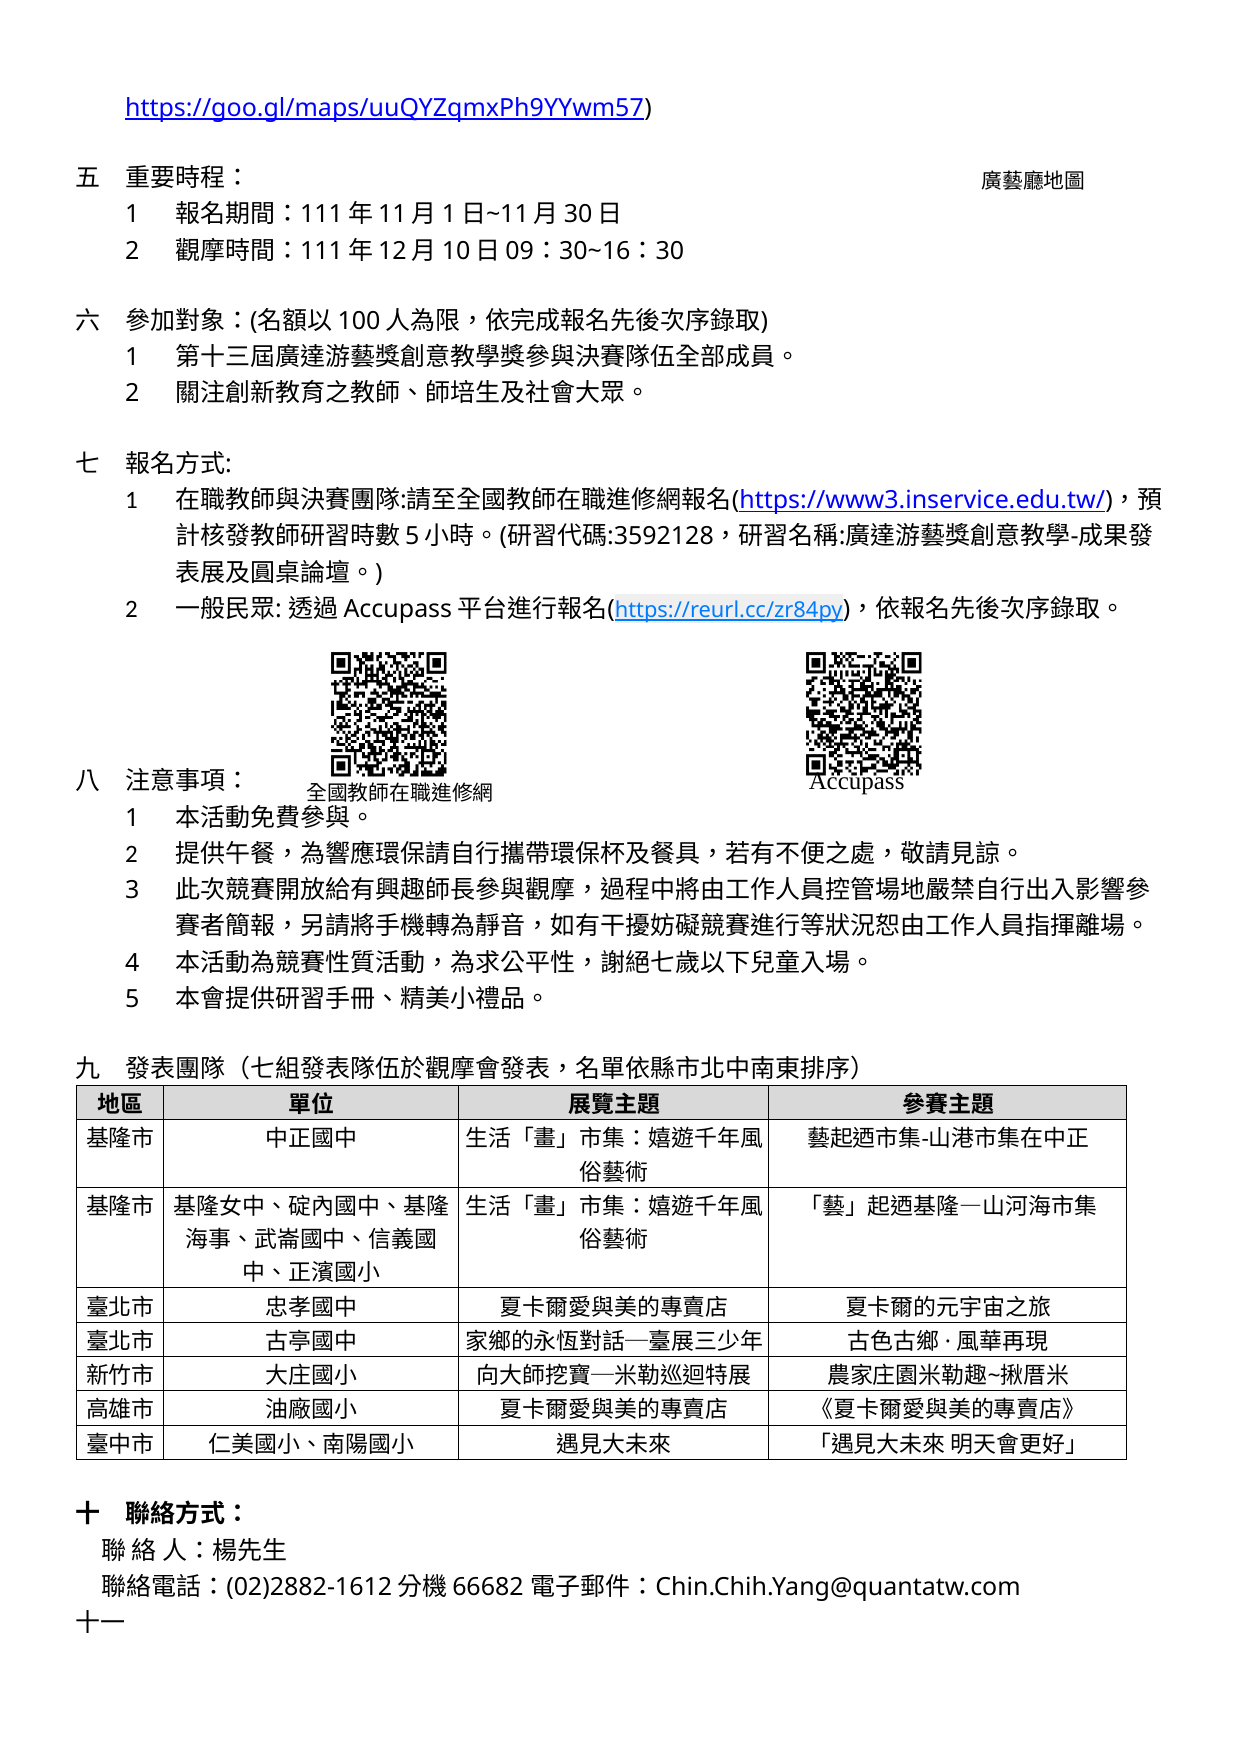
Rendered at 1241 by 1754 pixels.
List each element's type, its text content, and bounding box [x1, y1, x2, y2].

list 本活動為競賽性質活動，為求公平性，謝絕七歲以下兒童入場。 [125, 942, 1165, 978]
table_cell 夏卡爾愛與美的專賣店 [459, 1288, 768, 1322]
table_header 地區 [77, 1086, 163, 1119]
list 關注創新教育之教師、師培生及社會大眾。 [125, 373, 1165, 409]
table_cell 「藝」起迺基隆—山河海市集 [769, 1188, 1126, 1287]
picture [328, 649, 449, 779]
list 參加對象：(名額以100人為限，依完成報名先後次序錄取) [75, 300, 1165, 337]
table_cell 大庄國小 [164, 1357, 458, 1390]
table_cell 臺北市 [77, 1323, 163, 1356]
table_cell 臺中市 [77, 1426, 163, 1459]
list 報名方式: [75, 443, 1165, 479]
table_cell 夏卡爾的元宇宙之旅 [769, 1288, 1126, 1322]
table_cell 基隆市 [77, 1188, 163, 1287]
list 發表團隊（七組發表隊伍於觀摩會發表，名單依縣市北中南東排序） [75, 1048, 1165, 1085]
table_cell 向大師挖寶─米勒巡迴特展 [459, 1357, 768, 1390]
list 一般民眾: 透過Accupass平台進行報名(https://reurl.cc/zr84py)，依報名先後次序錄取。 [125, 588, 1165, 624]
text 聯 絡 人：楊先生 [75, 1530, 1165, 1566]
text 聯絡電話：(02)2882-1612分機66682 電子郵件：Chin.Chih.Yang@quantatw.com [75, 1566, 1165, 1603]
list 在職教師與決賽團隊:請至全國教師在職進修網報名(https://www3.inservice.edu.tw/)，預計核發教師研習時數5小時。(研習代碼:3592128，研習名稱:廣達游藝獎創意教學-成果發表展及圓桌論壇。) [125, 479, 1165, 588]
table_cell 仁美國小、南陽國小 [164, 1426, 458, 1459]
table_cell 《夏卡爾愛與美的專賣店》 [769, 1391, 1126, 1424]
table_cell 遇見大未來 [459, 1426, 768, 1459]
list 重要時程： [75, 158, 1165, 194]
table_cell 基隆市 [77, 1120, 163, 1187]
list 本活動免費參與。 [125, 797, 1165, 833]
table_cell 新竹市 [77, 1357, 163, 1390]
list 提供午餐，為響應環保請自行攜帶環保杯及餐具，若有不便之處，敬請見諒。 [125, 833, 1165, 869]
table_header 展覽主題 [459, 1086, 768, 1119]
list 聯絡方式： [75, 1494, 1165, 1530]
list 此次競賽開放給有興趣師長參與觀摩，過程中將由工作人員控管場地嚴禁自行出入影響參賽者簡報，另請將手機轉為靜音，如有干擾妨礙競賽進行等狀況恕由工作人員指揮離場。 [125, 869, 1165, 942]
table_cell 家鄉的永恆對話─臺展三少年 [459, 1323, 768, 1356]
table_cell 農家庄園米勒趣~揪厝米 [769, 1357, 1126, 1390]
table_cell 古色古鄉 · 風華再現 [769, 1323, 1126, 1356]
table_header 參賽主題 [769, 1086, 1126, 1119]
list https://goo.gl/maps/uuQYZqmxPh9YYwm57) [75, 89, 1165, 123]
table_cell 藝起迺市集-山港市集在中正 [769, 1120, 1126, 1187]
table_cell 中正國中 [164, 1120, 458, 1187]
table_cell 古亭國中 [164, 1323, 458, 1356]
table_cell 生活「畫」市集：嬉遊千年風俗藝術 [459, 1188, 768, 1287]
list 報名期間：111年11月1日~11月30日 [125, 194, 1165, 230]
table_header 單位 [164, 1086, 458, 1119]
table_cell 夏卡爾愛與美的專賣店 [459, 1391, 768, 1424]
list 本會提供研習手冊、精美小禮品。 [125, 978, 1165, 1014]
list 第十三屆廣達游藝獎創意教學獎參與決賽隊伍全部成員。 [125, 337, 1165, 373]
list 注意事項： [75, 761, 1165, 797]
table_cell 「遇見大未來 明天會更好」 [769, 1426, 1126, 1459]
picture [803, 649, 924, 778]
list 觀摩時間：111年12月10日09：30~16：30 [125, 230, 1165, 266]
table_cell 臺北市 [77, 1288, 163, 1322]
table_cell 生活「畫」市集：嬉遊千年風俗藝術 [459, 1120, 768, 1187]
table_cell 基隆女中、碇內國中、基隆海事、武崙國中、信義國中、正濱國小 [164, 1188, 458, 1287]
table_cell 油廠國小 [164, 1391, 458, 1424]
table_cell 高雄市 [77, 1391, 163, 1424]
table_cell 忠孝國中 [164, 1288, 458, 1322]
text 廣藝廳地圖 [981, 164, 1089, 195]
